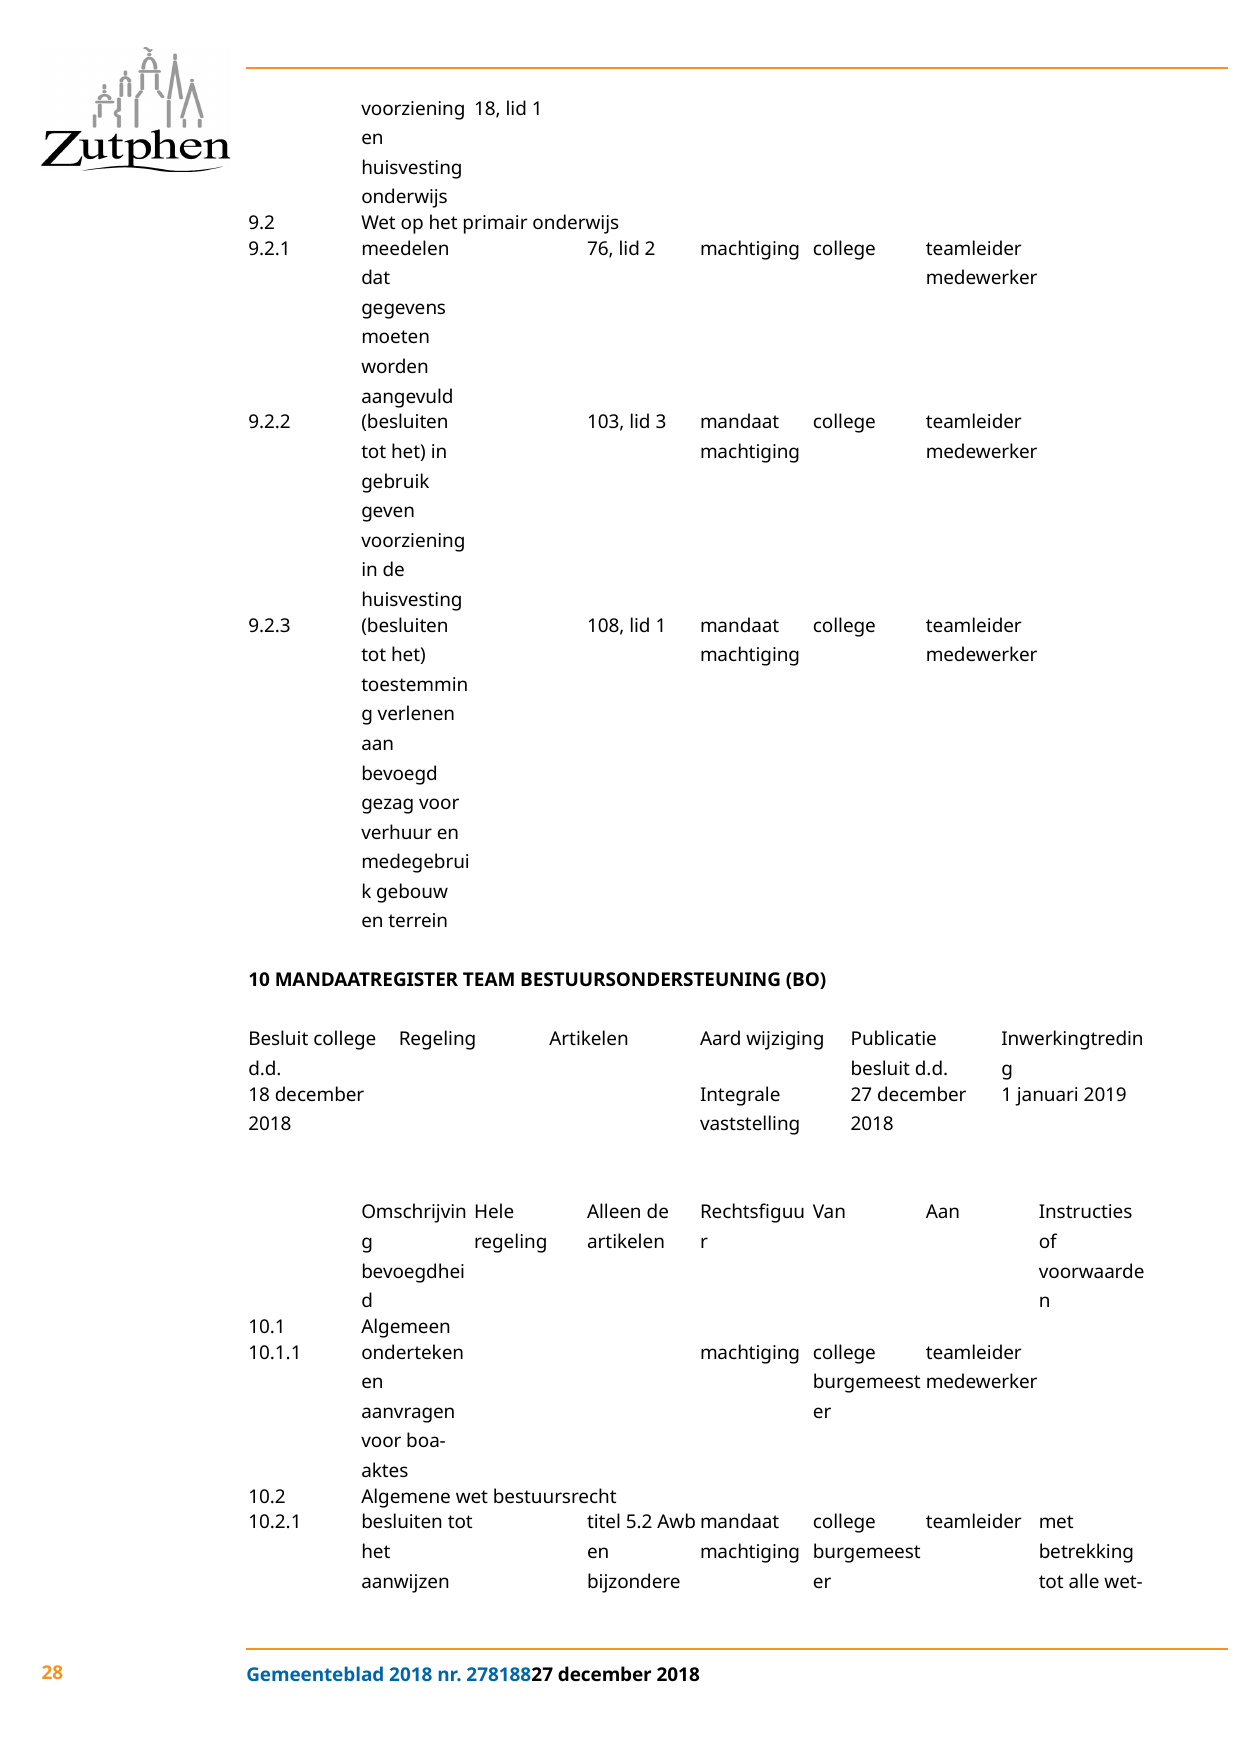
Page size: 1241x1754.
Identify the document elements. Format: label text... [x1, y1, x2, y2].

table_cell [700, 95, 813, 209]
table_cell [1039, 95, 1152, 209]
table_cell [587, 1339, 700, 1483]
table_cell Algemene wet bestuursrecht [361, 1483, 1152, 1509]
table_cell teamleider [926, 1509, 1038, 1593]
table_cell college burgemeester [813, 1339, 926, 1483]
table_cell 9.2 [248, 209, 361, 235]
table_cell 103, lid 3 [587, 409, 700, 612]
table_cell [474, 235, 587, 409]
table_header Van [813, 1199, 926, 1313]
table_cell mandaat machtiging [700, 1509, 813, 1593]
table_cell [474, 612, 587, 933]
table_header Publicatie besluit d.d. [850, 1026, 1001, 1081]
table_cell teamleider medewerker [926, 409, 1038, 612]
text 10 MANDAATREGISTER TEAM BESTUURSONDERSTEUNING (BO) [248, 966, 1152, 992]
table_cell 9.2.1 [248, 235, 361, 409]
table_cell 10.2.1 [248, 1509, 361, 1593]
table_cell [474, 1339, 587, 1483]
table_cell [1039, 612, 1152, 933]
table_cell [474, 409, 587, 612]
table_cell [813, 95, 926, 209]
table_cell machtiging [700, 235, 813, 409]
table_cell ondertekenen aanvragen voor boa-aktes [361, 1339, 474, 1483]
table_cell 9.2.2 [248, 409, 361, 612]
table_cell 18, lid 1 [474, 95, 587, 209]
table_cell [399, 1081, 549, 1136]
table_header Aard wijziging [700, 1026, 850, 1081]
table_cell Algemeen [361, 1313, 1152, 1339]
table_cell mandaat machtiging [700, 409, 813, 612]
table_cell [248, 95, 361, 209]
table_cell met betrekking tot alle wet- [1039, 1509, 1152, 1593]
table_cell Integrale vaststelling [700, 1081, 850, 1136]
table_cell college [813, 612, 926, 933]
table_cell [474, 1509, 587, 1593]
table_cell [1039, 409, 1152, 612]
table_cell teamleider medewerker [926, 1339, 1038, 1483]
table_cell [587, 95, 700, 209]
table_cell (besluiten tot het) toestemming verlenen aan bevoegd gezag voor verhuur en medegebruik gebouw en terrein [361, 612, 474, 933]
table_header Regeling [399, 1026, 549, 1081]
table_cell mandaat machtiging [700, 612, 813, 933]
table_cell Wet op het primair onderwijs [361, 209, 1152, 235]
table_cell 10.2 [248, 1483, 361, 1509]
table_cell college [813, 409, 926, 612]
table_header Inwerkingtreding [1001, 1026, 1152, 1081]
table_cell college burgemeester [813, 1509, 926, 1593]
table_cell 18 december 2018 [248, 1081, 398, 1136]
table_cell [926, 95, 1038, 209]
table_cell meedelen dat gegevens moeten worden aangevuld [361, 235, 474, 409]
table_cell 76, lid 2 [587, 235, 700, 409]
table_cell 27 december 2018 [850, 1081, 1001, 1136]
table_cell [549, 1081, 700, 1136]
table_cell besluiten tot het aanwijzen [361, 1509, 474, 1593]
table_cell (besluiten tot het) in gebruik geven voorziening in de huisvesting [361, 409, 474, 612]
table_cell teamleider medewerker [926, 235, 1038, 409]
table_header [248, 1199, 361, 1313]
table_header Rechtsfiguur [700, 1199, 813, 1313]
picture [41, 47, 231, 172]
table_cell 10.1.1 [248, 1339, 361, 1483]
table_cell titel 5.2 Awb en bijzondere [587, 1509, 700, 1593]
table_cell 9.2.3 [248, 612, 361, 933]
table_cell teamleider medewerker [926, 612, 1038, 933]
table_cell [1039, 1339, 1152, 1483]
table_cell voorzieningen huisvesting onderwijs [361, 95, 474, 209]
table_cell 1 januari 2019 [1001, 1081, 1152, 1136]
table_header Artikelen [549, 1026, 700, 1081]
table_cell machtiging [700, 1339, 813, 1483]
table_cell [1039, 235, 1152, 409]
table_header Hele regeling [474, 1199, 587, 1313]
table_cell 10.1 [248, 1313, 361, 1339]
table_header Besluit college d.d. [248, 1026, 398, 1081]
table_cell college [813, 235, 926, 409]
table_cell 108, lid 1 [587, 612, 700, 933]
table_header Instructies of voorwaarden [1039, 1199, 1152, 1313]
table_header Aan [926, 1199, 1038, 1313]
table_header Omschrijving bevoegdheid [361, 1199, 474, 1313]
table_header Alleen de artikelen [587, 1199, 700, 1313]
